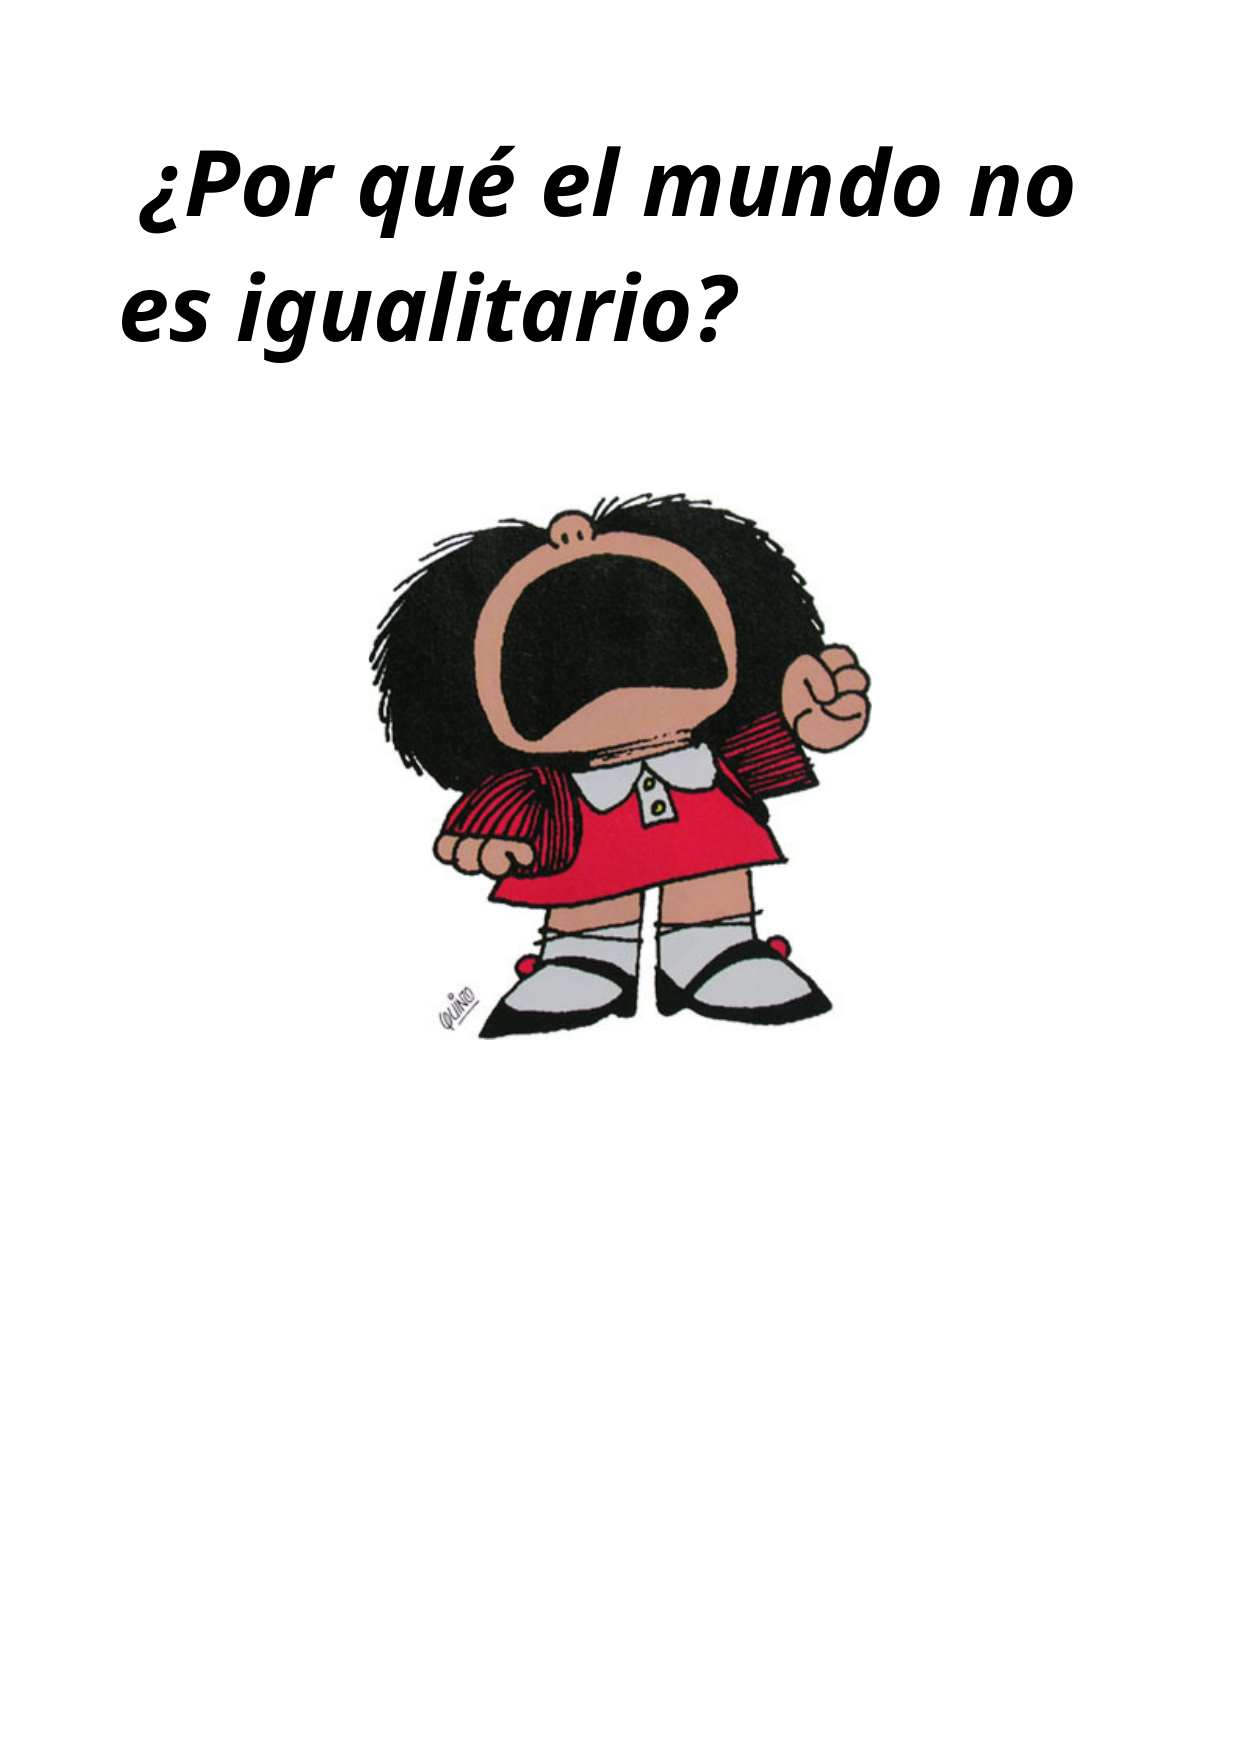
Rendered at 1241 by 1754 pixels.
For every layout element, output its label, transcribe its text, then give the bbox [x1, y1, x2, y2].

text ¿Por qué el mundo no es igualitario? [118, 118, 1122, 368]
picture [368, 492, 872, 1040]
